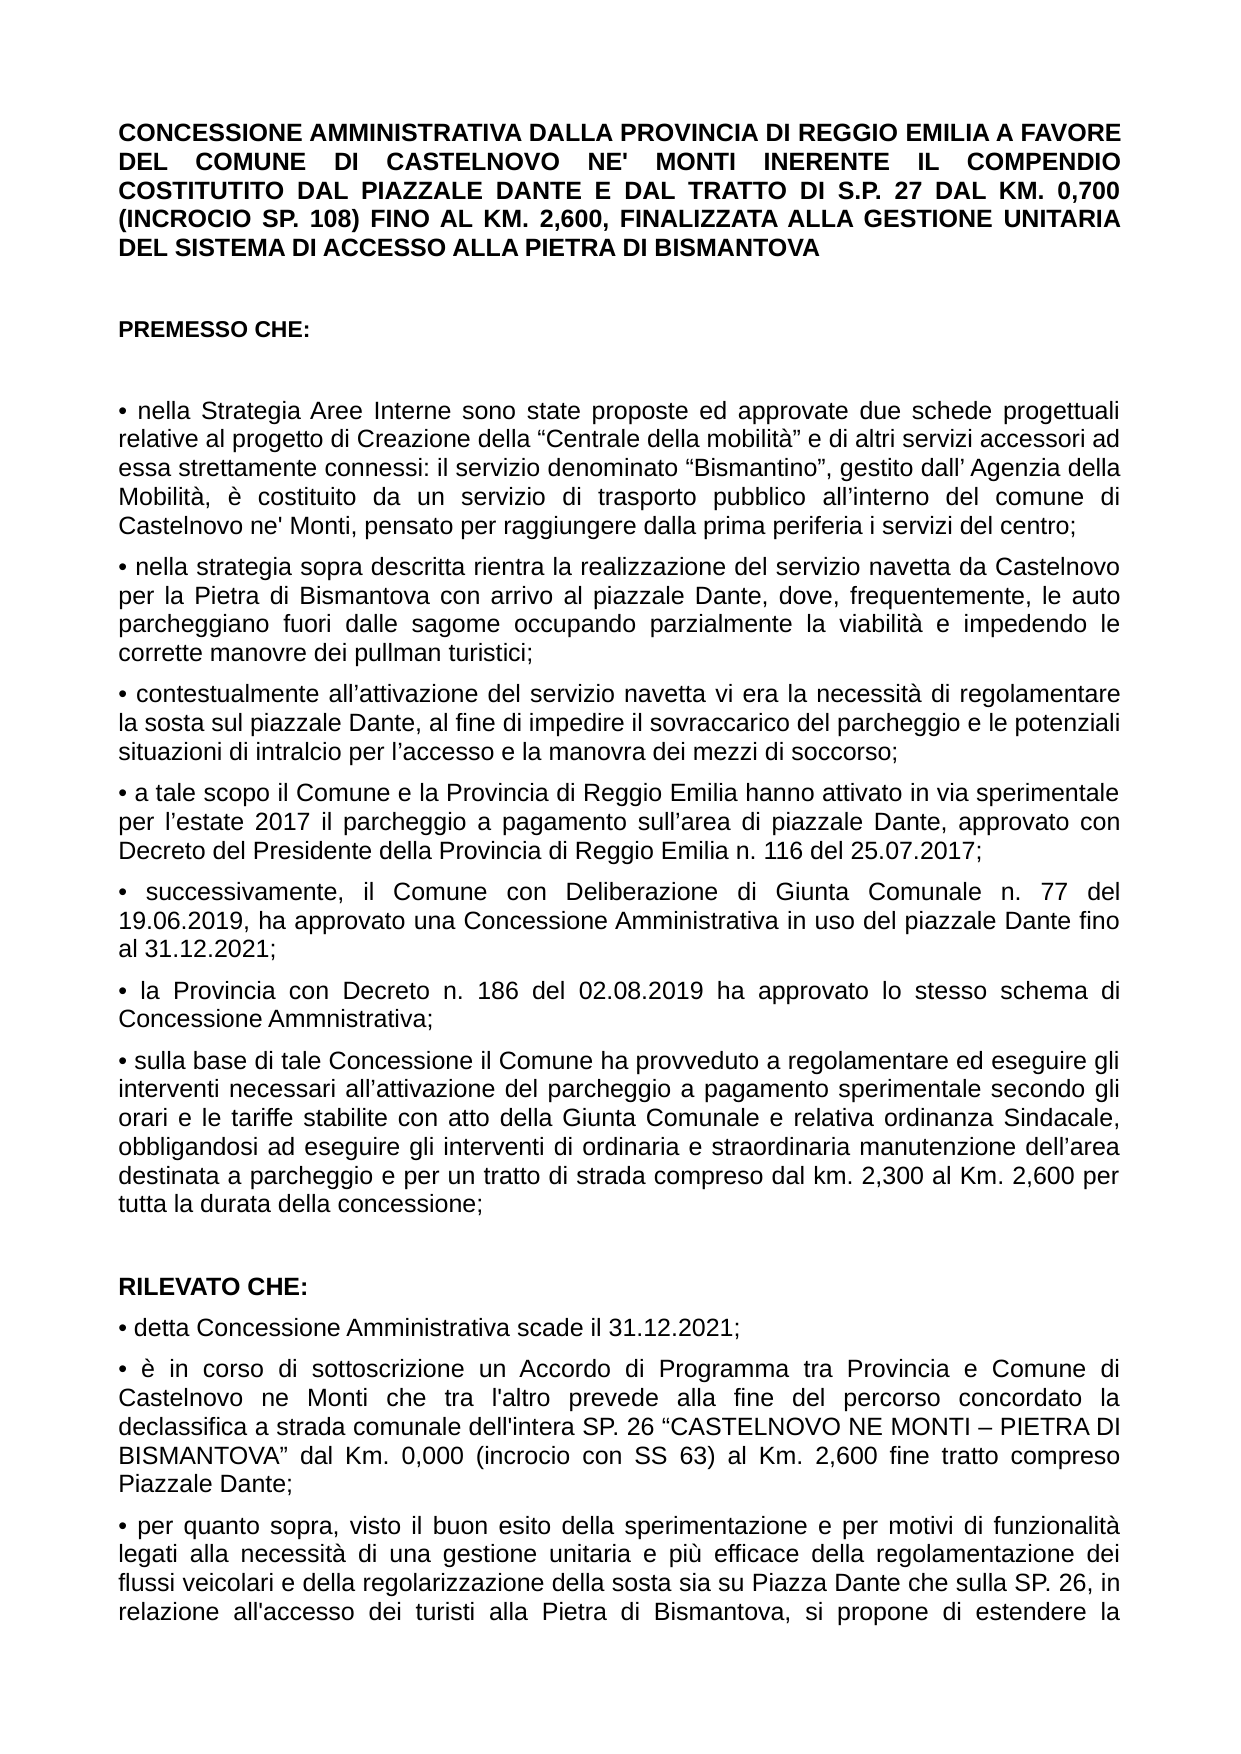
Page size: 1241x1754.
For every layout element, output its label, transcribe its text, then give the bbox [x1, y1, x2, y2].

text • contestualmente all’attivazione del servizio navetta vi era la necessità di regolamentare la sosta sul piazzale Dante, al fine di impedire il sovraccarico del parcheggio e le potenziali situazioni di intralcio per l’accesso e la manovra dei mezzi di soccorso; [118, 679, 1122, 766]
text • nella Strategia Aree Interne sono state proposte ed approvate due schede progettuali relative al progetto di Creazione della “Centrale della mobilità” e di altri servizi accessori ad essa strettamente connessi: il servizio denominato “Bismantino”, gestito dall’ Agenzia della Mobilità, è costituito da un servizio di trasporto pubblico all’interno del comune di Castelnovo ne' Monti, pensato per raggiungere dalla prima periferia i servizi del centro; [118, 396, 1122, 539]
text • è in corso di sottoscrizione un Accordo di Programma tra Provincia e Comune di Castelnovo ne Monti che tra l'altro prevede alla fine del percorso concordato la declassifica a strada comunale dell'intera SP. 26 “CASTELNOVO NE MONTI – PIETRA DI BISMANTOVA” dal Km. 0,000 (incrocio con SS 63) al Km. 2,600 fine tratto compreso Piazzale Dante; [118, 1354, 1122, 1498]
text • a tale scopo il Comune e la Provincia di Reggio Emilia hanno attivato in via sperimentale per l’estate 2017 il parcheggio a pagamento sull’area di piazzale Dante, approvato con Decreto del Presidente della Provincia di Reggio Emilia n. 116 del 25.07.2017; [118, 778, 1122, 864]
text • successivamente, il Comune con Deliberazione di Giunta Comunale n. 77 del 19.06.2019, ha approvato una Concessione Amministrativa in uso del piazzale Dante fino al 31.12.2021; [118, 877, 1122, 963]
text • sulla base di tale Concessione il Comune ha provveduto a regolamentare ed eseguire gli interventi necessari all’attivazione del parcheggio a pagamento sperimentale secondo gli orari e le tariffe stabilite con atto della Giunta Comunale e relativa ordinanza Sindacale, obbligandosi ad eseguire gli interventi di ordinaria e straordinaria manutenzione dell’area destinata a parcheggio e per un tratto di strada compreso dal km. 2,300 al Km. 2,600 per tutta la durata della concessione; [118, 1046, 1122, 1218]
text RILEVATO CHE: [118, 1272, 1122, 1301]
text • detta Concessione Amministrativa scade il 31.12.2021; [118, 1313, 1122, 1342]
text PREMESSO CHE: [118, 316, 1122, 342]
text CONCESSIONE AMMINISTRATIVA DALLA PROVINCIA DI REGGIO EMILIA A FAVORE DEL COMUNE DI CASTELNOVO NE' MONTI INERENTE IL COMPENDIO COSTITUTITO DAL PIAZZALE DANTE E DAL TRATTO DI S.P. 27 DAL KM. 0,700 (INCROCIO SP. 108) FINO AL KM. 2,600, FINALIZZATA ALLA GESTIONE UNITARIA DEL SISTEMA DI ACCESSO ALLA PIETRA DI BISMANTOVA [118, 118, 1122, 262]
text • la Provincia con Decreto n. 186 del 02.08.2019 ha approvato lo stesso schema di Concessione Ammnistrativa; [118, 976, 1122, 1033]
text • nella strategia sopra descritta rientra la realizzazione del servizio navetta da Castelnovo per la Pietra di Bismantova con arrivo al piazzale Dante, dove, frequentemente, le auto parcheggiano fuori dalle sagome occupando parzialmente la viabilità e impedendo le corrette manovre dei pullman turistici; [118, 552, 1122, 667]
text • per quanto sopra, visto il buon esito della sperimentazione e per motivi di funzionalità legati alla necessità di una gestione unitaria e più efficace della regolamentazione dei flussi veicolari e della regolarizzazione della sosta sia su Piazza Dante che sulla SP. 26, in relazione all'accesso dei turisti alla Pietra di Bismantova, si propone di estendere la [118, 1511, 1122, 1626]
